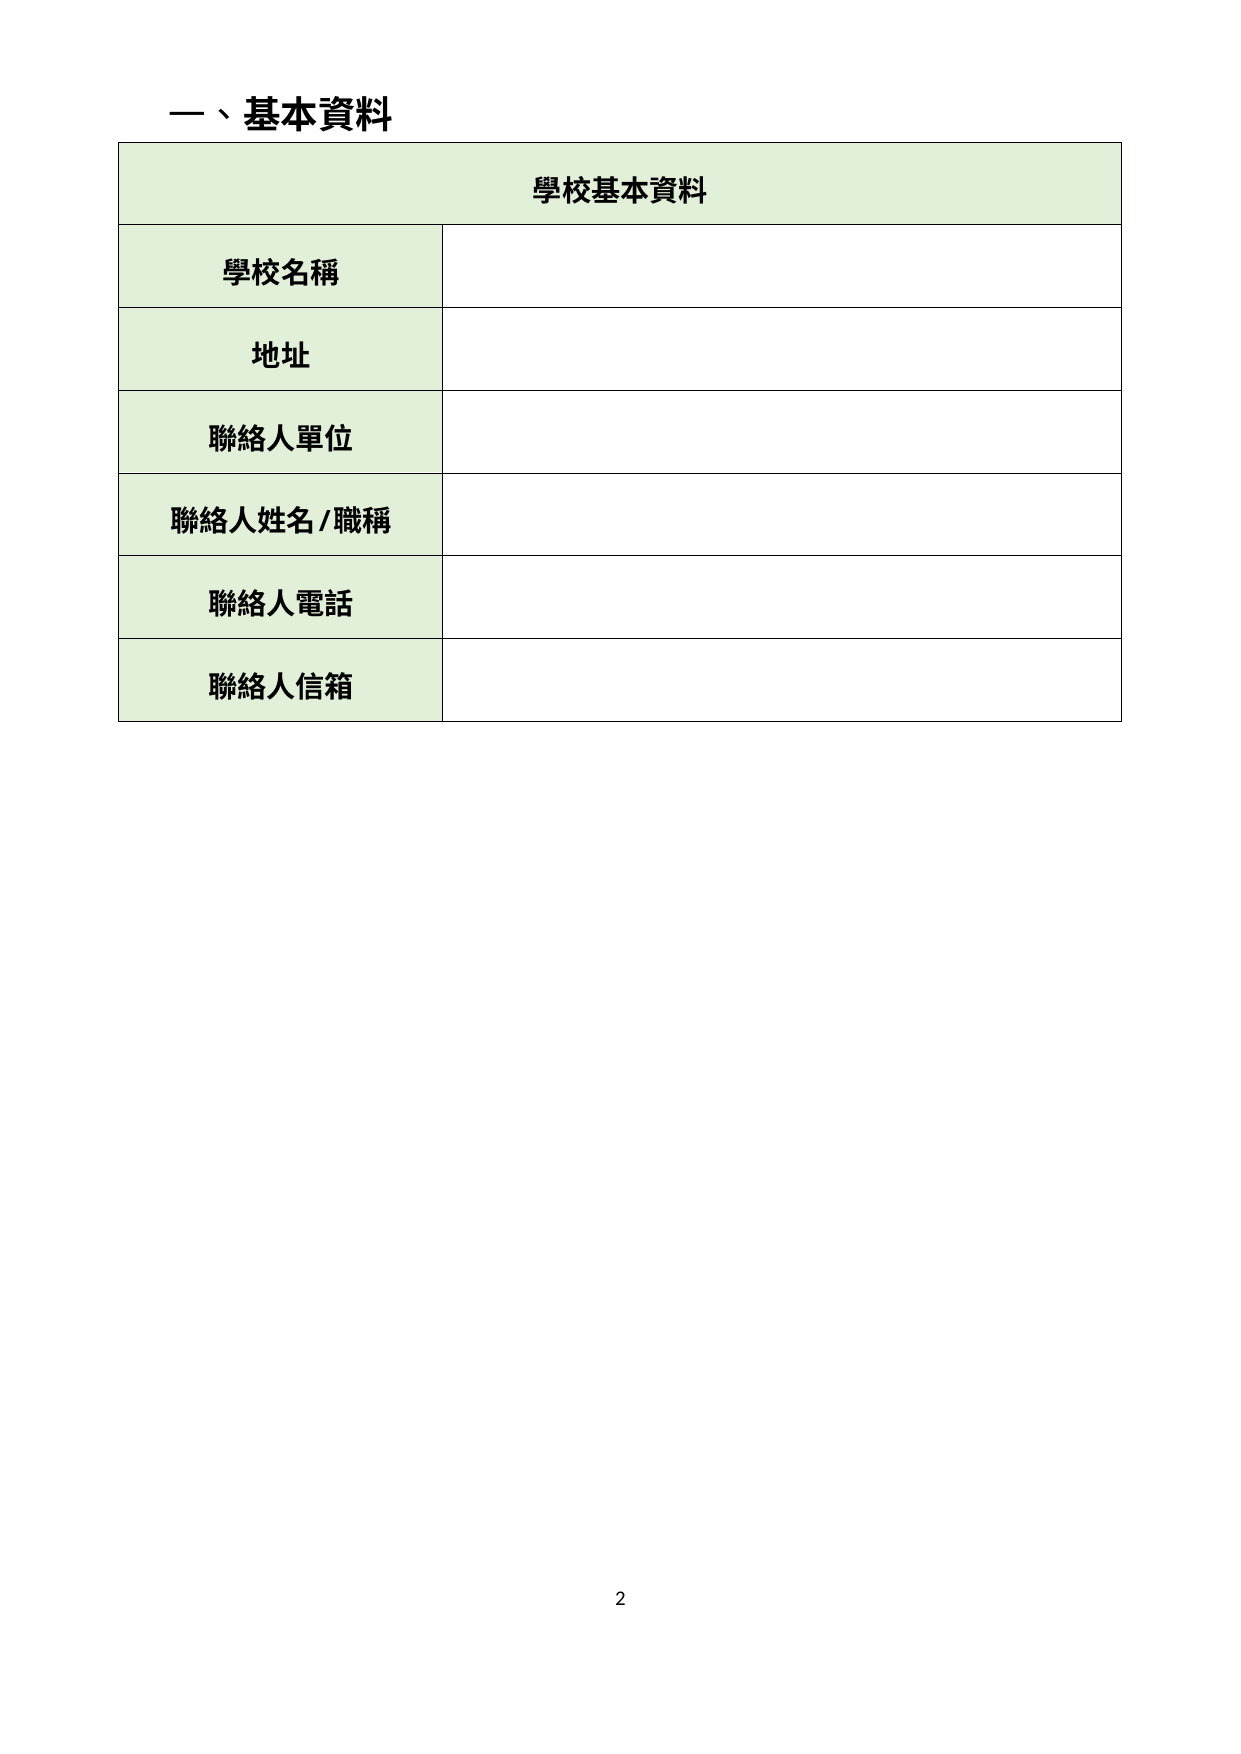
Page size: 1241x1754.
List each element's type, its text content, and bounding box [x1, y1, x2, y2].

table_cell [443, 639, 1121, 721]
table_cell 聯絡人姓名/職稱 [119, 474, 442, 555]
list 基本資料 [168, 75, 1122, 142]
table_cell [443, 556, 1121, 638]
table_header 學校基本資料 [119, 143, 1121, 224]
table_cell 聯絡人電話 [119, 556, 442, 638]
table_cell 地址 [119, 308, 442, 390]
table_cell [443, 391, 1121, 472]
table_cell [443, 308, 1121, 390]
table_cell 聯絡人單位 [119, 391, 442, 472]
table_cell 聯絡人信箱 [119, 639, 442, 721]
table_cell [443, 225, 1121, 307]
table_cell [443, 474, 1121, 555]
table_cell 學校名稱 [119, 225, 442, 307]
